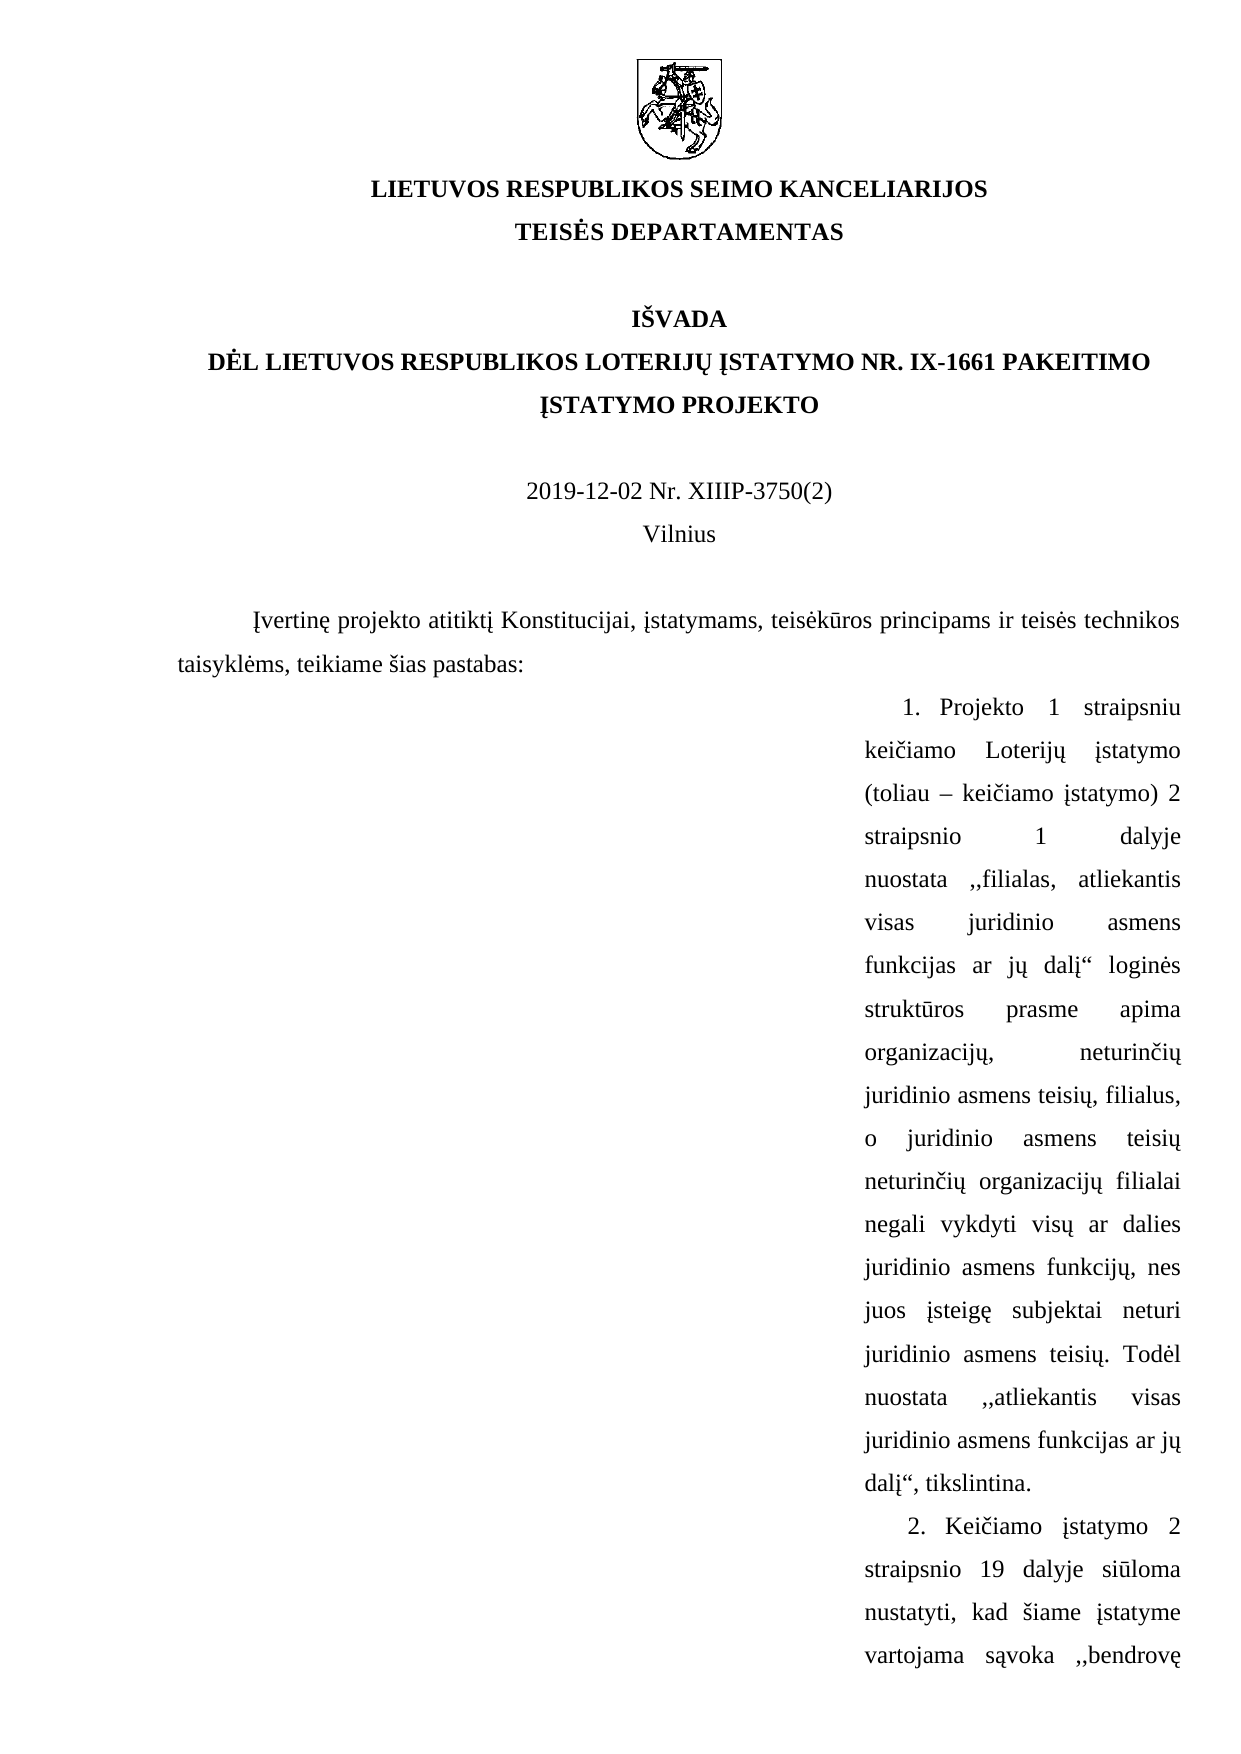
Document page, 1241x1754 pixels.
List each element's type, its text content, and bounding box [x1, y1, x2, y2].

list Keičiamo įstatymo 2 straipsnio 19 dalyje siūloma nustatyti, kad šiame įstatyme vartojama sąvoka ,,bendrovę [827, 1511, 1181, 1669]
text LIETUVOS RESPUBLIKOS SEIMO KANCELIARIJOS [177, 174, 1181, 203]
text IŠVADA [177, 304, 1181, 332]
text Įvertinę projekto atitiktį Konstitucijai, įstatymams, teisėkūros principams ir teisės technikos taisyklėms, teikiame šias pastabas: [177, 606, 1181, 677]
list Projekto 1 straipsniu keičiamo Loterijų įstatymo (toliau – keičiamo įstatymo) 2 straipsnio 1 dalyje nuostata ,,filialas, atliekantis visas juridinio asmens funkcijas ar jų dalį“ loginės struktūros prasme apima organizacijų, neturinčių juridinio asmens teisių, filialus, o juridinio asmens teisių neturinčių organizacijų filialai negali vykdyti visų ar dalies juridinio asmens funkcijų, nes juos įsteigę subjektai neturi juridinio asmens teisių. Todėl nuostata ,,atliekantis visas juridinio asmens funkcijas ar jų dalį“, tikslintina. [827, 692, 1181, 1497]
text DĖL LIETUVOS RESPUBLIKOS LOTERIJŲ ĮSTATYMO NR. IX-1661 PAKEITIMO ĮSTATYMO PROJEKTO [177, 347, 1181, 419]
text Vilnius [177, 519, 1181, 548]
text TEISĖS DEPARTAMENTAS [177, 217, 1181, 246]
text 2019-12-02 Nr. XIIIP-3750(2) [177, 476, 1181, 505]
